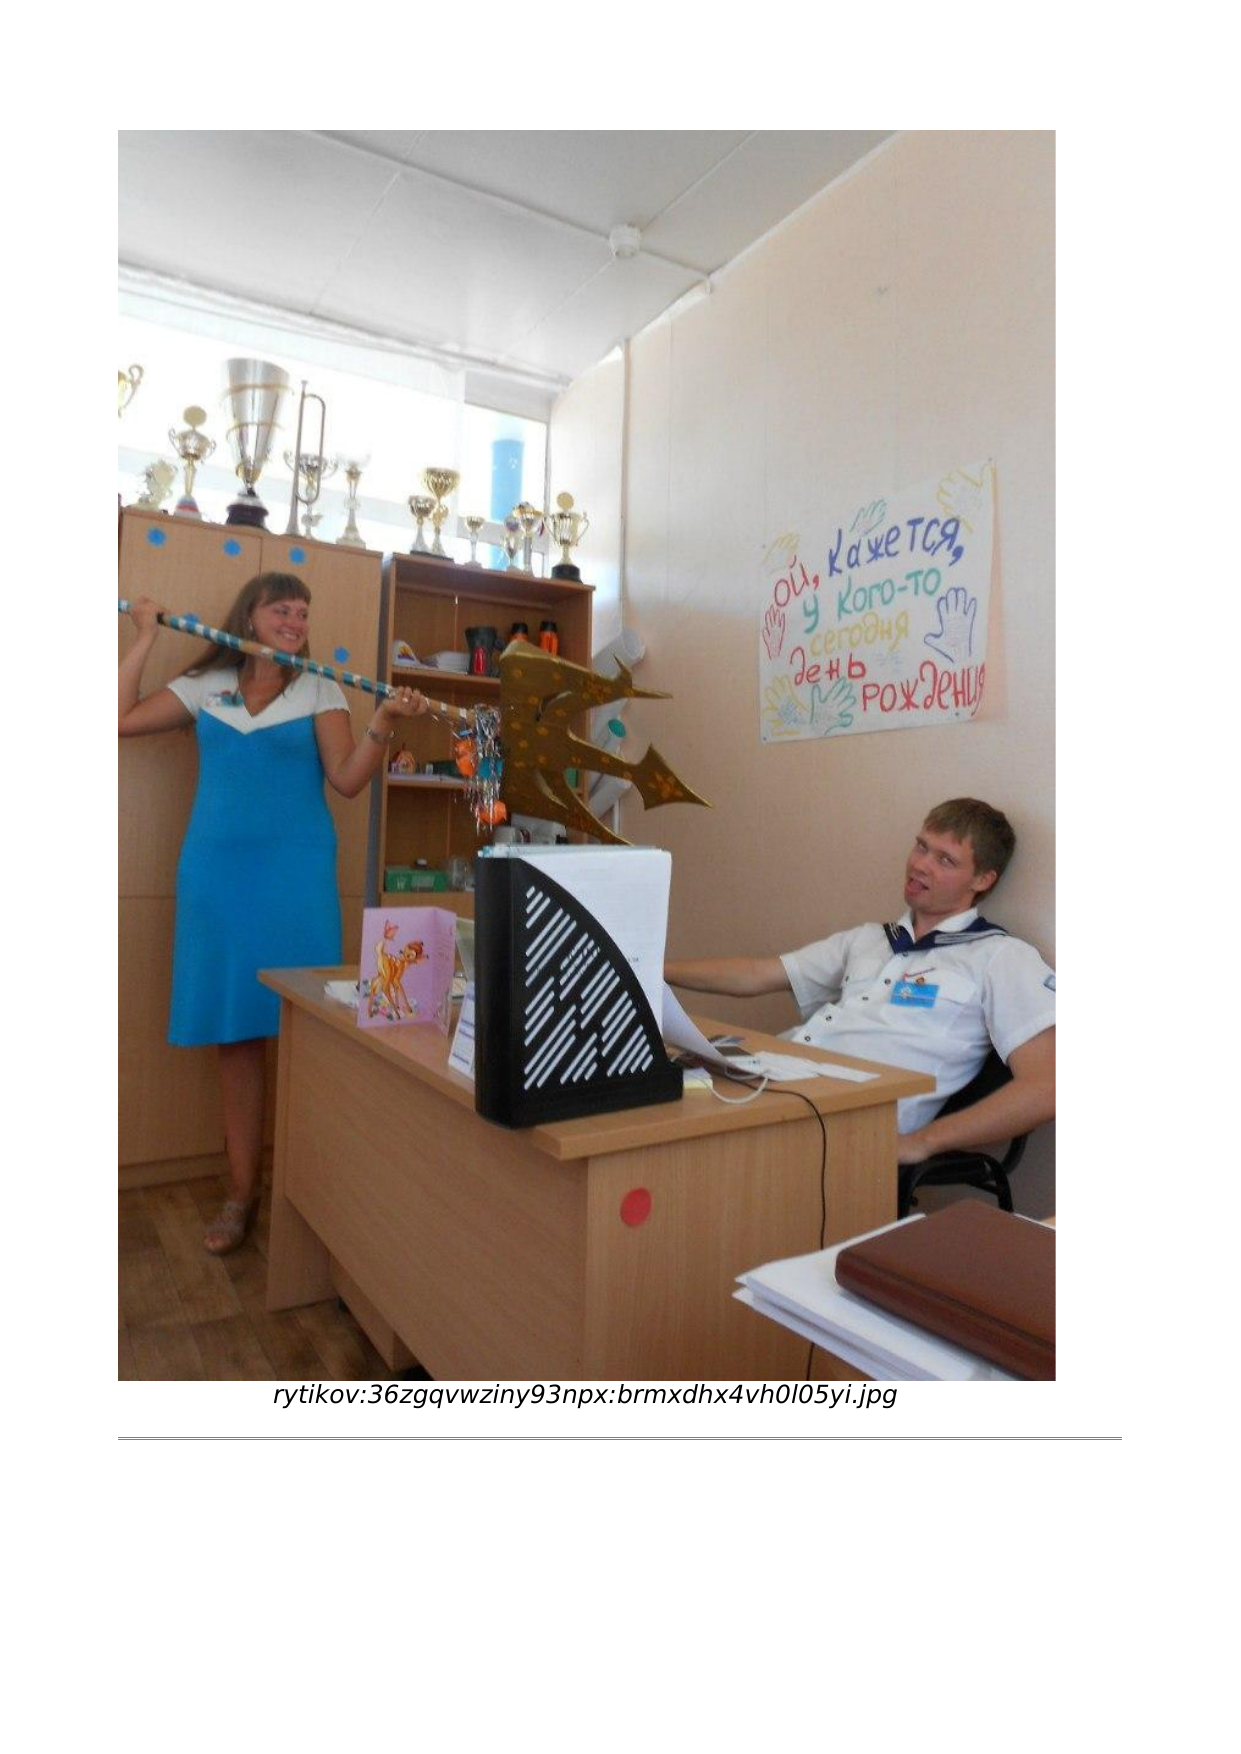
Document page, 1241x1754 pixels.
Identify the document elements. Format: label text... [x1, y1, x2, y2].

text rytikov:36zgqvwziny93npx:brmxdhx4vh0l05yi.jpg [118, 1381, 1056, 1410]
picture [118, 130, 1056, 1381]
